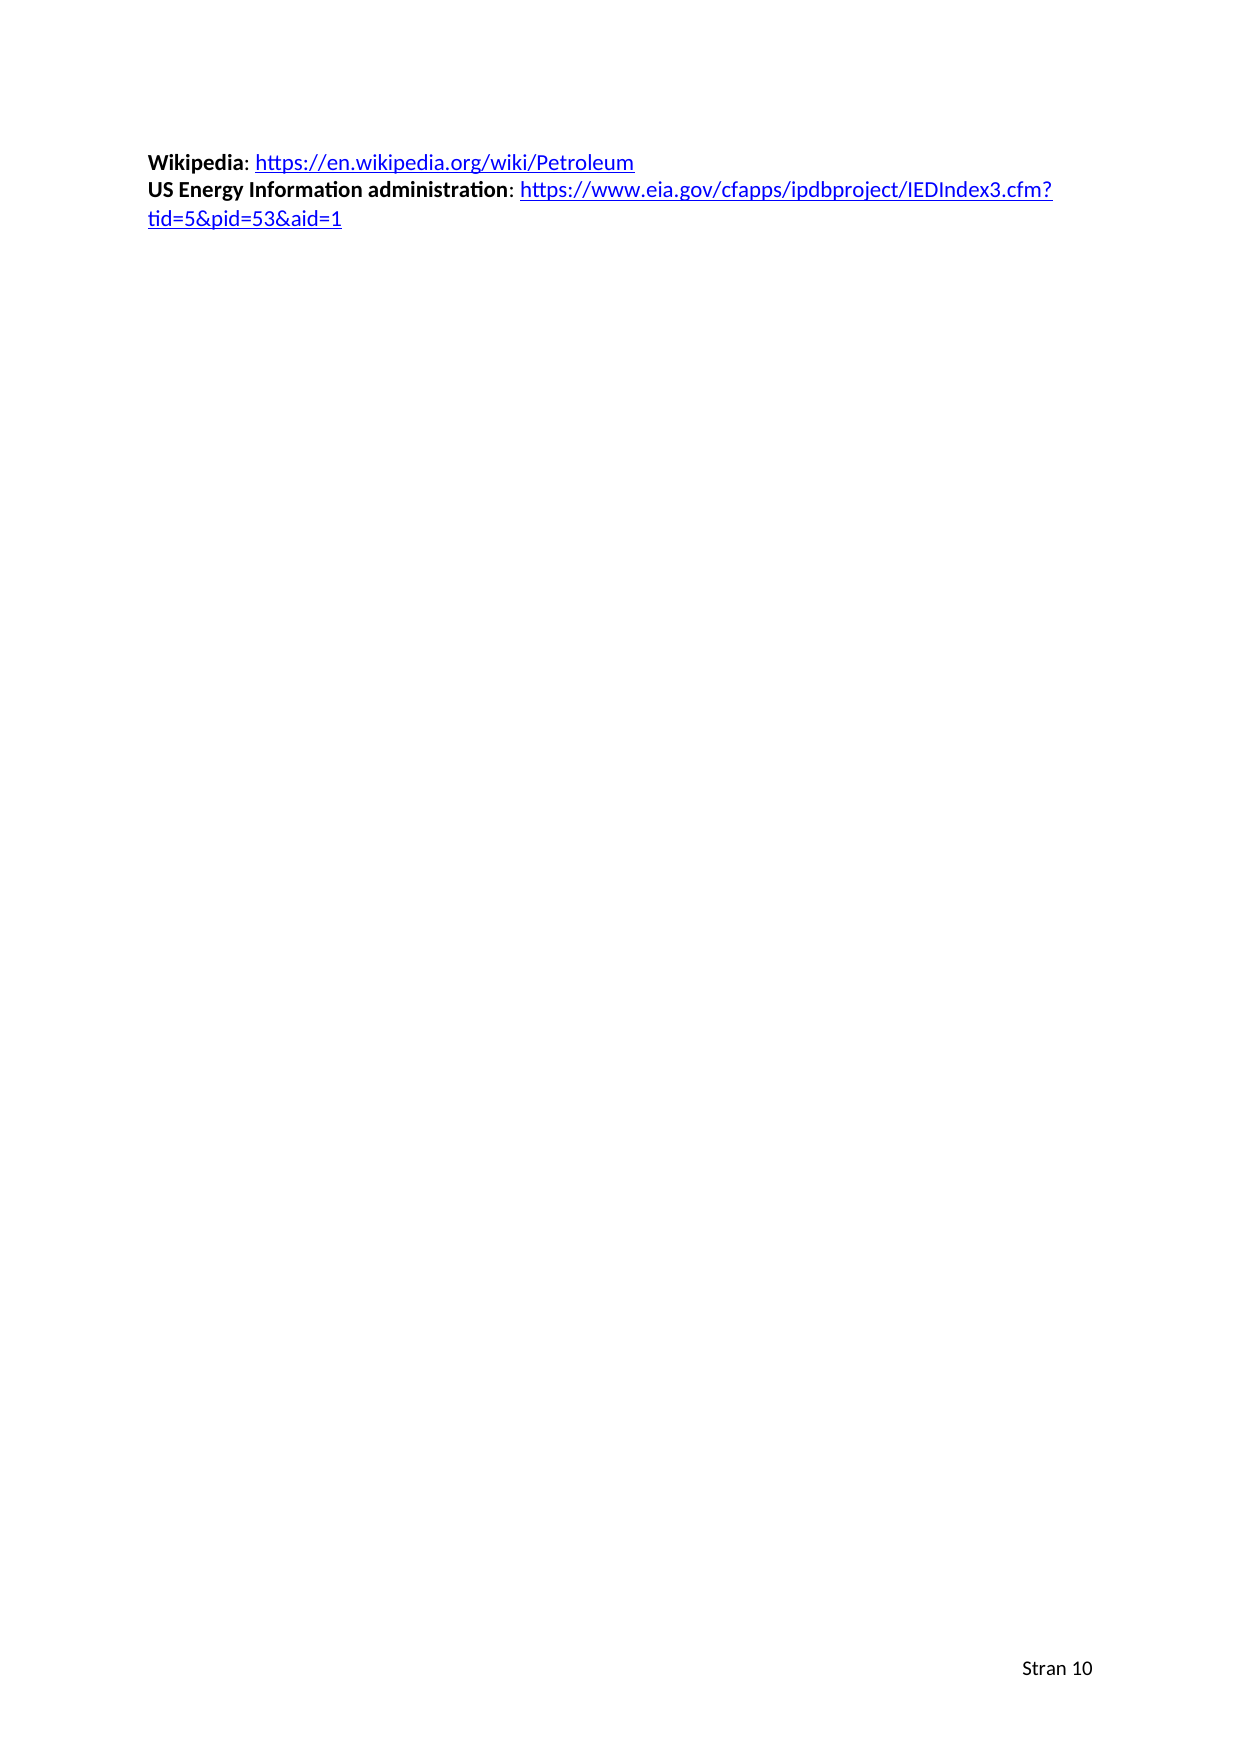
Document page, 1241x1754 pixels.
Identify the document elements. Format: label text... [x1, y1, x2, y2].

text US Energy Information administration: https://www.eia.gov/cfapps/ipdbproject/IEDIndex3.cfm?tid=5&pid=53&aid=1 [148, 176, 1093, 232]
text Wikipedia: https://en.wikipedia.org/wiki/Petroleum [148, 148, 1093, 176]
